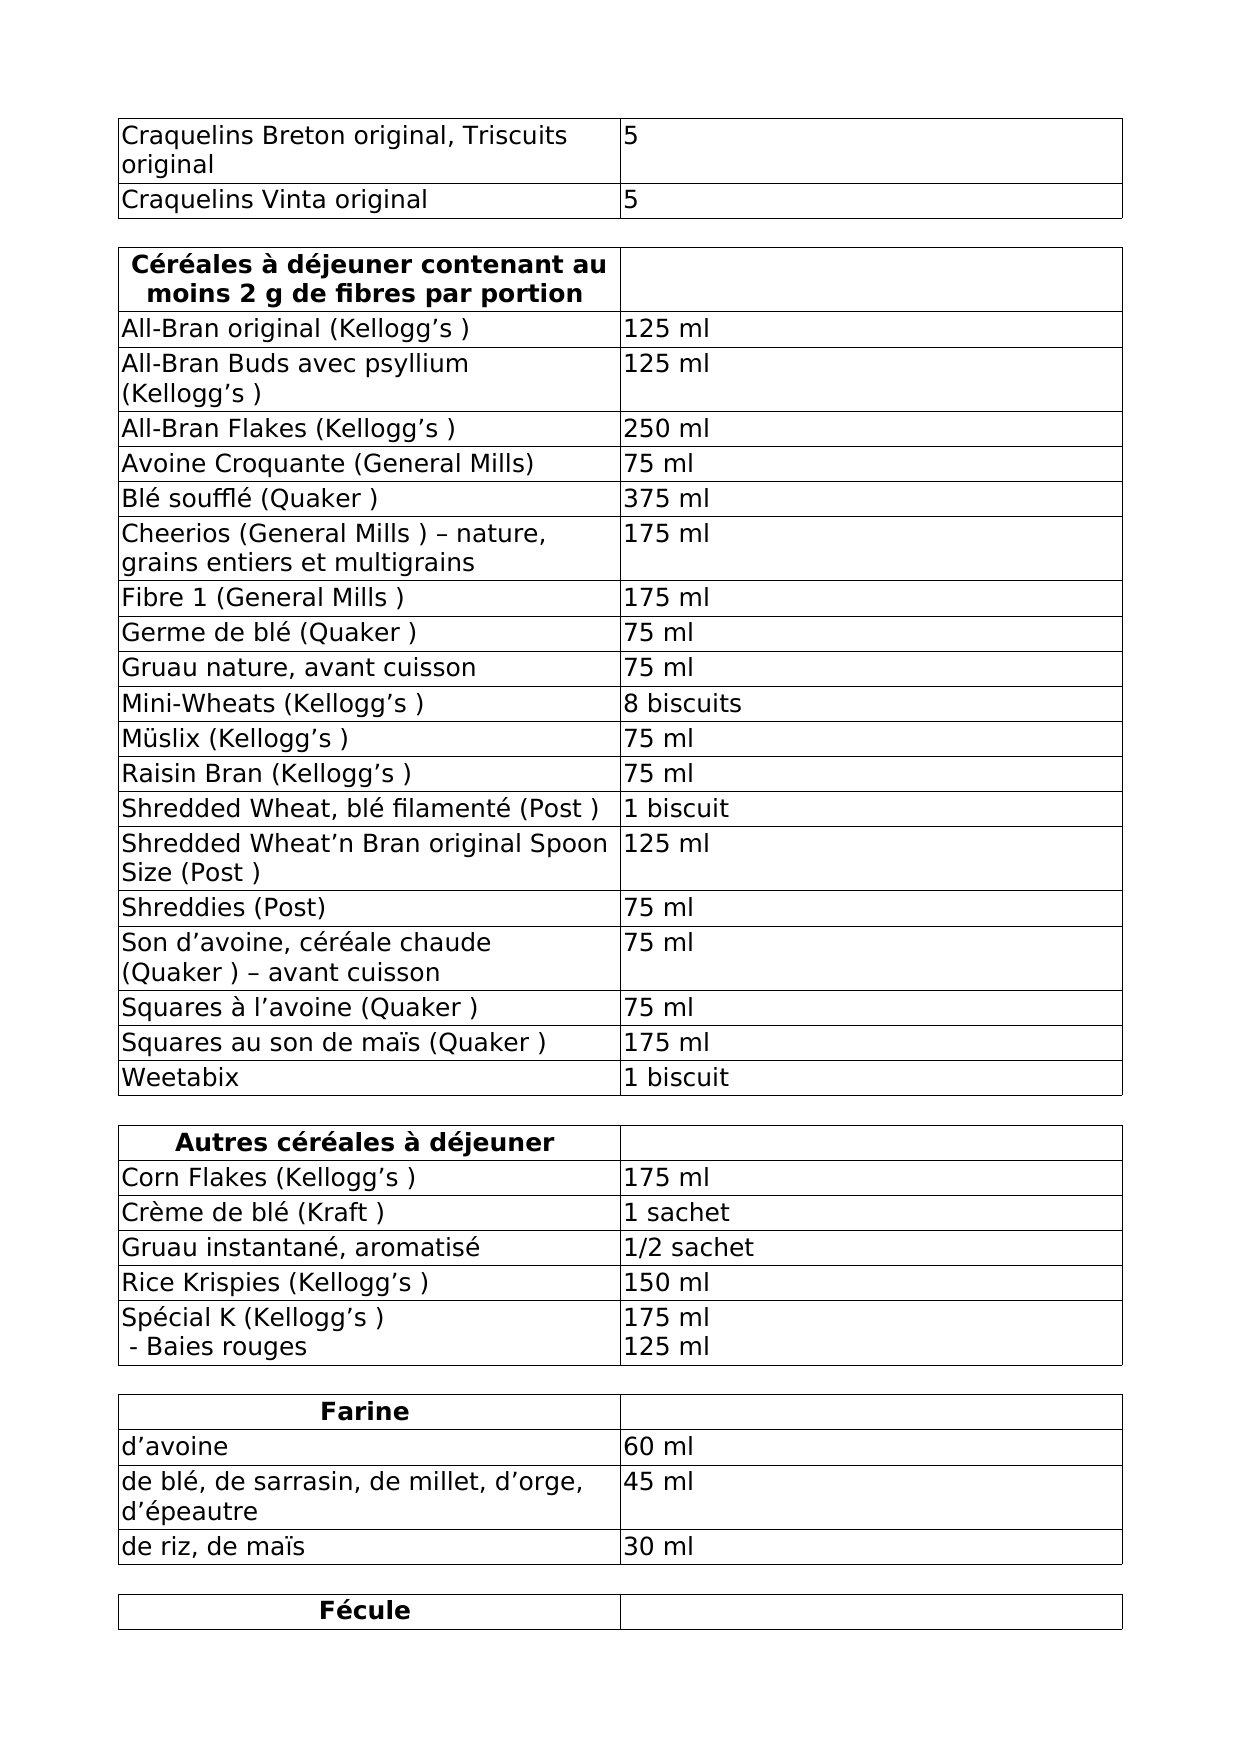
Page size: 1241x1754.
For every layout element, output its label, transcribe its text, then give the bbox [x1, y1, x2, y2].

table_cell Cheerios (General Mills ) – nature, grains entiers et multigrains [119, 517, 620, 580]
table_cell 1/2 sachet [621, 1231, 1122, 1265]
table_header Fécule [119, 1595, 620, 1629]
table_cell 75 ml [621, 617, 1122, 651]
table_cell All-Bran Flakes (Kellogg’s ) [119, 412, 620, 446]
table_cell Avoine Croquante (General Mills) [119, 447, 620, 481]
table_header Céréales à déjeuner contenant au moins 2 g de fibres par portion [119, 248, 620, 311]
table_cell 1 biscuit [621, 792, 1122, 826]
table_cell Spécial K (Kellogg’s ) - Baies rouges [119, 1301, 620, 1364]
table_cell 375 ml [621, 482, 1122, 516]
table_cell 75 ml [621, 447, 1122, 481]
table_cell 1 sachet [621, 1196, 1122, 1230]
table_cell de riz, de maïs [119, 1530, 620, 1564]
table_cell 5 [621, 184, 1122, 217]
table_cell Mini-Wheats (Kellogg’s ) [119, 687, 620, 721]
table_cell Squares au son de maïs (Quaker ) [119, 1026, 620, 1060]
table_cell 75 ml [621, 652, 1122, 686]
table_cell 125 ml [621, 348, 1122, 411]
table_cell 75 ml [621, 891, 1122, 926]
table_cell Crème de blé (Kraft ) [119, 1196, 620, 1230]
table_cell 150 ml [621, 1266, 1122, 1300]
table_cell Son d’avoine, céréale chaude (Quaker ) – avant cuisson [119, 927, 620, 990]
table_cell Squares à l’avoine (Quaker ) [119, 991, 620, 1025]
table_cell 45 ml [621, 1466, 1122, 1529]
table_cell 175 ml [621, 1026, 1122, 1060]
table_cell Shredded Wheat, blé filamenté (Post ) [119, 792, 620, 826]
table_cell Shredded Wheat’n Bran original Spoon Size (Post ) [119, 827, 620, 890]
table_cell Rice Krispies (Kellogg’s ) [119, 1266, 620, 1300]
table_cell Corn Flakes (Kellogg’s ) [119, 1161, 620, 1195]
table_cell 125 ml [621, 312, 1122, 347]
table_cell 75 ml [621, 722, 1122, 756]
table_cell Craquelins Breton original, Triscuits original [119, 119, 620, 182]
table_cell 175 ml [621, 1161, 1122, 1195]
table_cell Weetabix [119, 1061, 620, 1095]
table_cell 1 biscuit [621, 1061, 1122, 1095]
table_cell Müslix (Kellogg’s ) [119, 722, 620, 756]
table_cell Raisin Bran (Kellogg’s ) [119, 757, 620, 791]
table_cell Blé soufflé (Quaker ) [119, 482, 620, 516]
table_cell 5 [621, 119, 1122, 182]
table_cell Shreddies (Post) [119, 891, 620, 926]
table_cell Germe de blé (Quaker ) [119, 617, 620, 651]
table_header [621, 248, 1122, 311]
table_header [621, 1395, 1122, 1429]
table_cell All-Bran Buds avec psyllium (Kellogg’s ) [119, 348, 620, 411]
table_cell 75 ml [621, 757, 1122, 791]
table_header Farine [119, 1395, 620, 1429]
table_cell 175 ml [621, 517, 1122, 580]
table_cell d’avoine [119, 1430, 620, 1464]
table_cell 60 ml [621, 1430, 1122, 1464]
table_header Autres céréales à déjeuner [119, 1126, 620, 1160]
table_cell Gruau nature, avant cuisson [119, 652, 620, 686]
table_cell 175 ml [621, 581, 1122, 616]
table_cell 250 ml [621, 412, 1122, 446]
table_cell 75 ml [621, 991, 1122, 1025]
table_cell 75 ml [621, 927, 1122, 990]
table_cell 30 ml [621, 1530, 1122, 1564]
table_cell de blé, de sarrasin, de millet, d’orge, d’épeautre [119, 1466, 620, 1529]
table_cell Gruau instantané, aromatisé [119, 1231, 620, 1265]
table_cell Fibre 1 (General Mills ) [119, 581, 620, 616]
table_cell All-Bran original (Kellogg’s ) [119, 312, 620, 347]
table_cell 125 ml [621, 827, 1122, 890]
table_header [621, 1126, 1122, 1160]
table_header [621, 1595, 1122, 1629]
table_cell 8 biscuits [621, 687, 1122, 721]
table_cell 175 ml 125 ml [621, 1301, 1122, 1364]
table_cell Craquelins Vinta original [119, 184, 620, 217]
